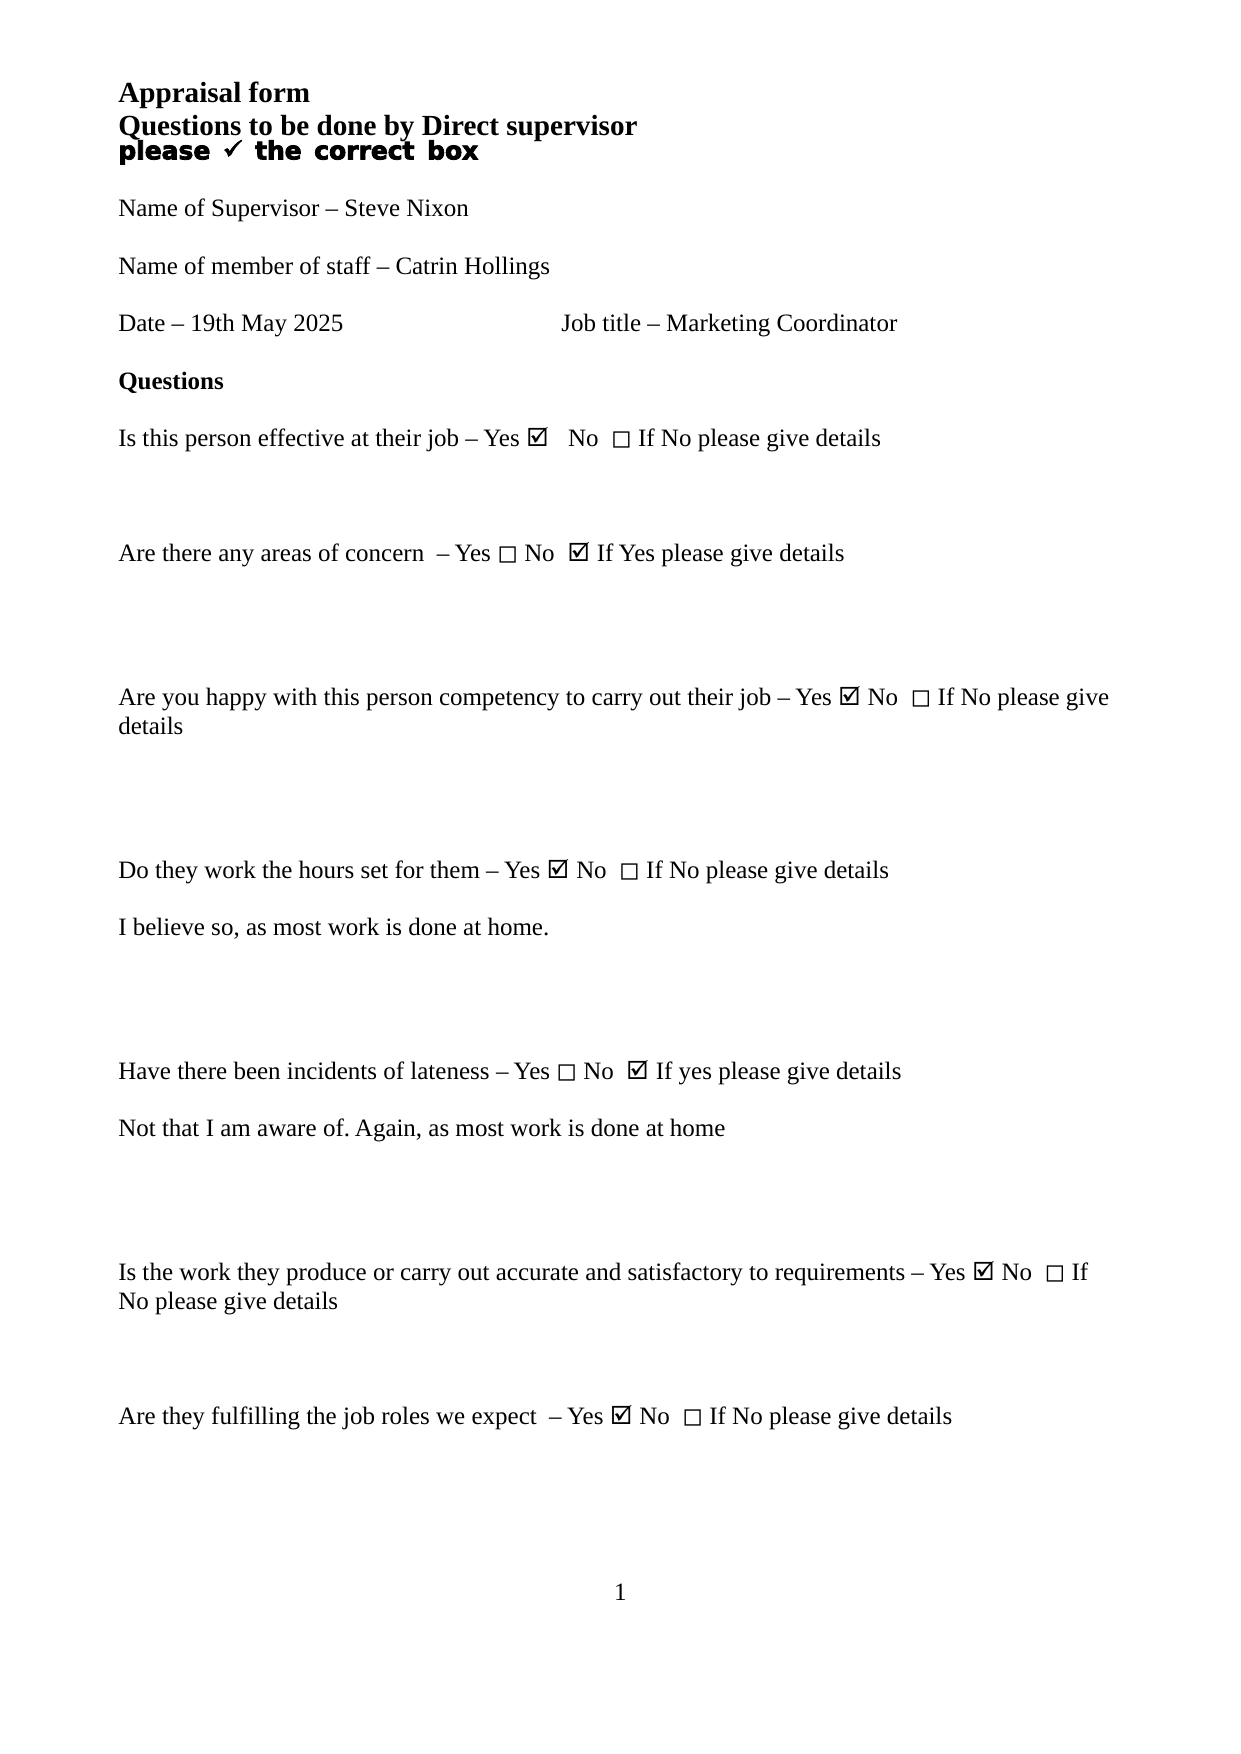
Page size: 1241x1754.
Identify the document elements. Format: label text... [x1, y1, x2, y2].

text Are you happy with this person competency to carry out their job – Yes  No ◻ If No please give details [118, 682, 1122, 740]
text Are they fulfilling the job roles we expect – Yes  No ◻ If No please give details [118, 1401, 1122, 1430]
text Appraisal form [118, 75, 1122, 108]
text Are there any areas of concern – Yes ◻ No  If Yes please give details [118, 538, 1122, 567]
text please ✓ the correct box [118, 142, 1122, 165]
text Is the work they produce or carry out accurate and satisfactory to requirements – Yes  No ◻ If No please give details [118, 1257, 1122, 1315]
text Name of member of staff – Catrin Hollings [118, 251, 1122, 280]
text Questions [118, 366, 1122, 395]
text Have there been incidents of lateness – Yes ◻ No  If yes please give details [118, 1056, 1122, 1085]
text Questions to be done by Direct supervisor [118, 108, 1122, 142]
text I believe so, as most work is done at home. [118, 912, 1122, 941]
text Name of Supervisor – Steve Nixon [118, 193, 1122, 222]
text Not that I am aware of. Again, as most work is done at home [118, 1113, 1122, 1142]
text Is this person effective at their job – Yes  No ◻ If No please give details [118, 423, 1122, 452]
text Date – 19th May 2025 Job title – Marketing Coordinator [118, 308, 1122, 337]
text Do they work the hours set for them – Yes  No ◻ If No please give details [118, 855, 1122, 883]
